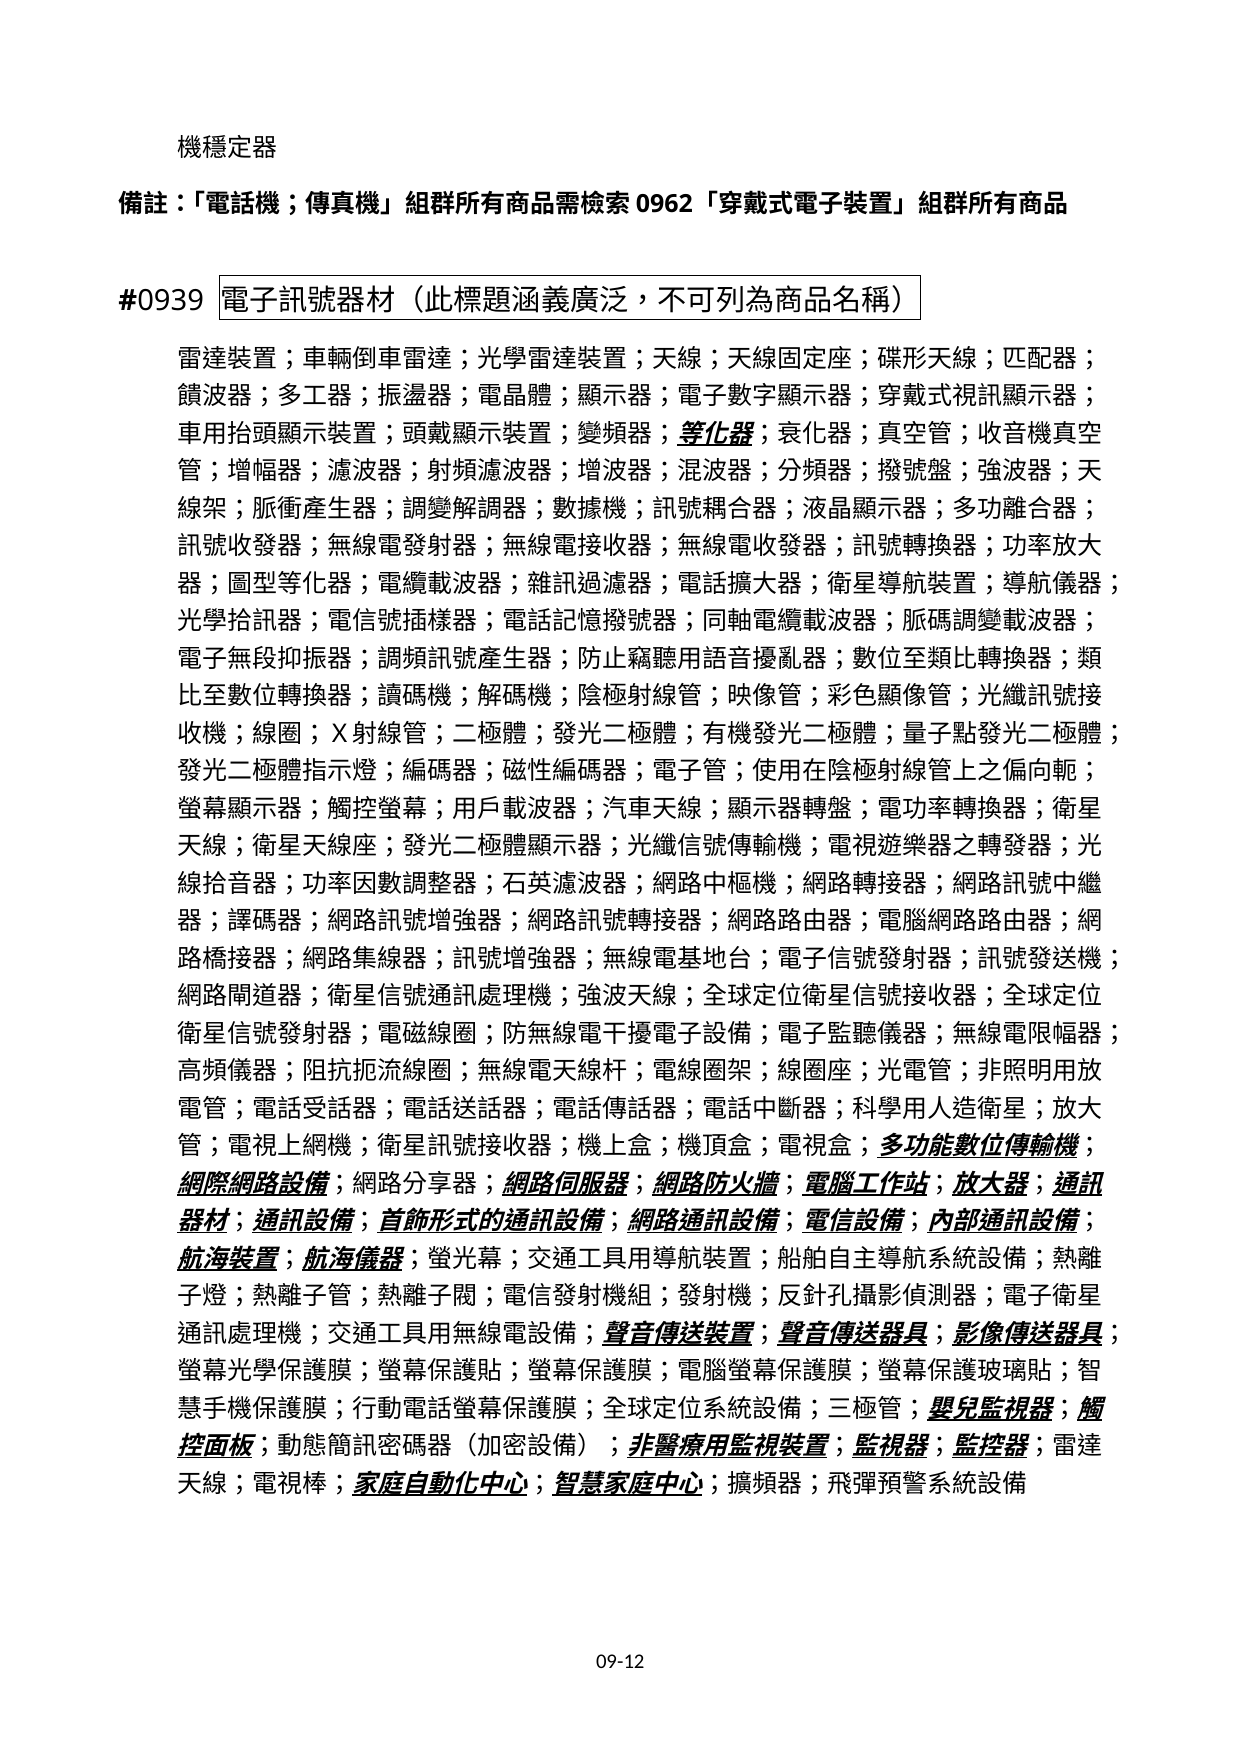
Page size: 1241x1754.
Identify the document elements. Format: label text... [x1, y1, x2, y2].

text #0939 [118, 277, 219, 319]
text [921, 277, 1122, 319]
text 機穩定器 [177, 127, 1122, 164]
text 雷達裝置；車輛倒車雷達；光學雷達裝置；天線；天線固定座；碟形天線；匹配器；饋波器；多工器；振盪器；電晶體；顯示器；電子數字顯示器；穿戴式視訊顯示器；車用抬頭顯示裝置；頭戴顯示裝置；變頻器；等化器；衰化器；真空管；收音機真空管；增幅器；濾波器；射頻濾波器；增波器；混波器；分頻器；撥號盤；強波器；天線架；脈衝產生器；調變解調器；數據機；訊號耦合器；液晶顯示器；多功離合器；訊號收發器；無線電發射器；無線電接收器；無線電收發器；訊號轉換器；功率放大器；圖型等化器；電纜載波器；雜訊過濾器；電話擴大器；衛星導航裝置；導航儀器；光學拾訊器；電信號插樣器；電話記憶撥號器；同軸電纜載波器；脈碼調變載波器；電子無段抑振器；調頻訊號產生器；防止竊聽用語音擾亂器；數位至類比轉換器；類比至數位轉換器；讀碼機；解碼機；陰極射線管；映像管；彩色顯像管；光纖訊號接收機；線圈；Ｘ射線管；二極體；發光二極體；有機發光二極體；量子點發光二極體；發光二極體指示燈；編碼器；磁性編碼器；電子管；使用在陰極射線管上之偏向軛；螢幕顯示器；觸控螢幕；用戶載波器；汽車天線；顯示器轉盤；電功率轉換器；衛星天線；衛星天線座；發光二極體顯示器；光纖信號傳輸機；電視遊樂器之轉發器；光線拾音器；功率因數調整器；石英濾波器；網路中樞機；網路轉接器；網路訊號中繼器；譯碼器；網路訊號增強器；網路訊號轉接器；網路路由器；電腦網路路由器；網路橋接器；網路集線器；訊號增強器；無線電基地台；電子信號發射器；訊號發送機；網路閘道器；衛星信號通訊處理機；強波天線；全球定位衛星信號接收器；全球定位衛星信號發射器；電磁線圈；防無線電干擾電子設備；電子監聽儀器；無線電限幅器；高頻儀器；阻抗扼流線圈；無線電天線杆；電線圈架；線圈座；光電管；非照明用放電管；電話受話器；電話送話器；電話傳話器；電話中斷器；科學用人造衛星；放大管；電視上網機；衛星訊號接收器；機上盒；機頂盒；電視盒；多功能數位傳輸機；網際網路設備；網路分享器；網路伺服器；網路防火牆；電腦工作站；放大器；通訊器材；通訊設備；首飾形式的通訊設備；網路通訊設備；電信設備；內部通訊設備；航海裝置；航海儀器；螢光幕；交通工具用導航裝置；船舶自主導航系統設備；熱離子燈；熱離子管；熱離子閥；電信發射機組；發射機；反針孔攝影偵測器；電子衛星通訊處理機；交通工具用無線電設備；聲音傳送裝置；聲音傳送器具；影像傳送器具；螢幕光學保護膜；螢幕保護貼；螢幕保護膜；電腦螢幕保護膜；螢幕保護玻璃貼；智慧手機保護膜；行動電話螢幕保護膜；全球定位系統設備；三極管；嬰兒監視器；觸控面板；動態簡訊密碼器（加密設備）；非醫療用監視裝置；監視器；監控器；雷達天線；電視棒；家庭自動化中心；智慧家庭中心；擴頻器；飛彈預警系統設備 [177, 337, 1122, 1500]
text 備註：「電話機；傳真機」組群所有商品需檢索0962「穿戴式電子裝置」組群所有商品 [118, 183, 1122, 221]
text 電子訊號器材（此標題涵義廣泛，不可列為商品名稱） [220, 277, 920, 319]
